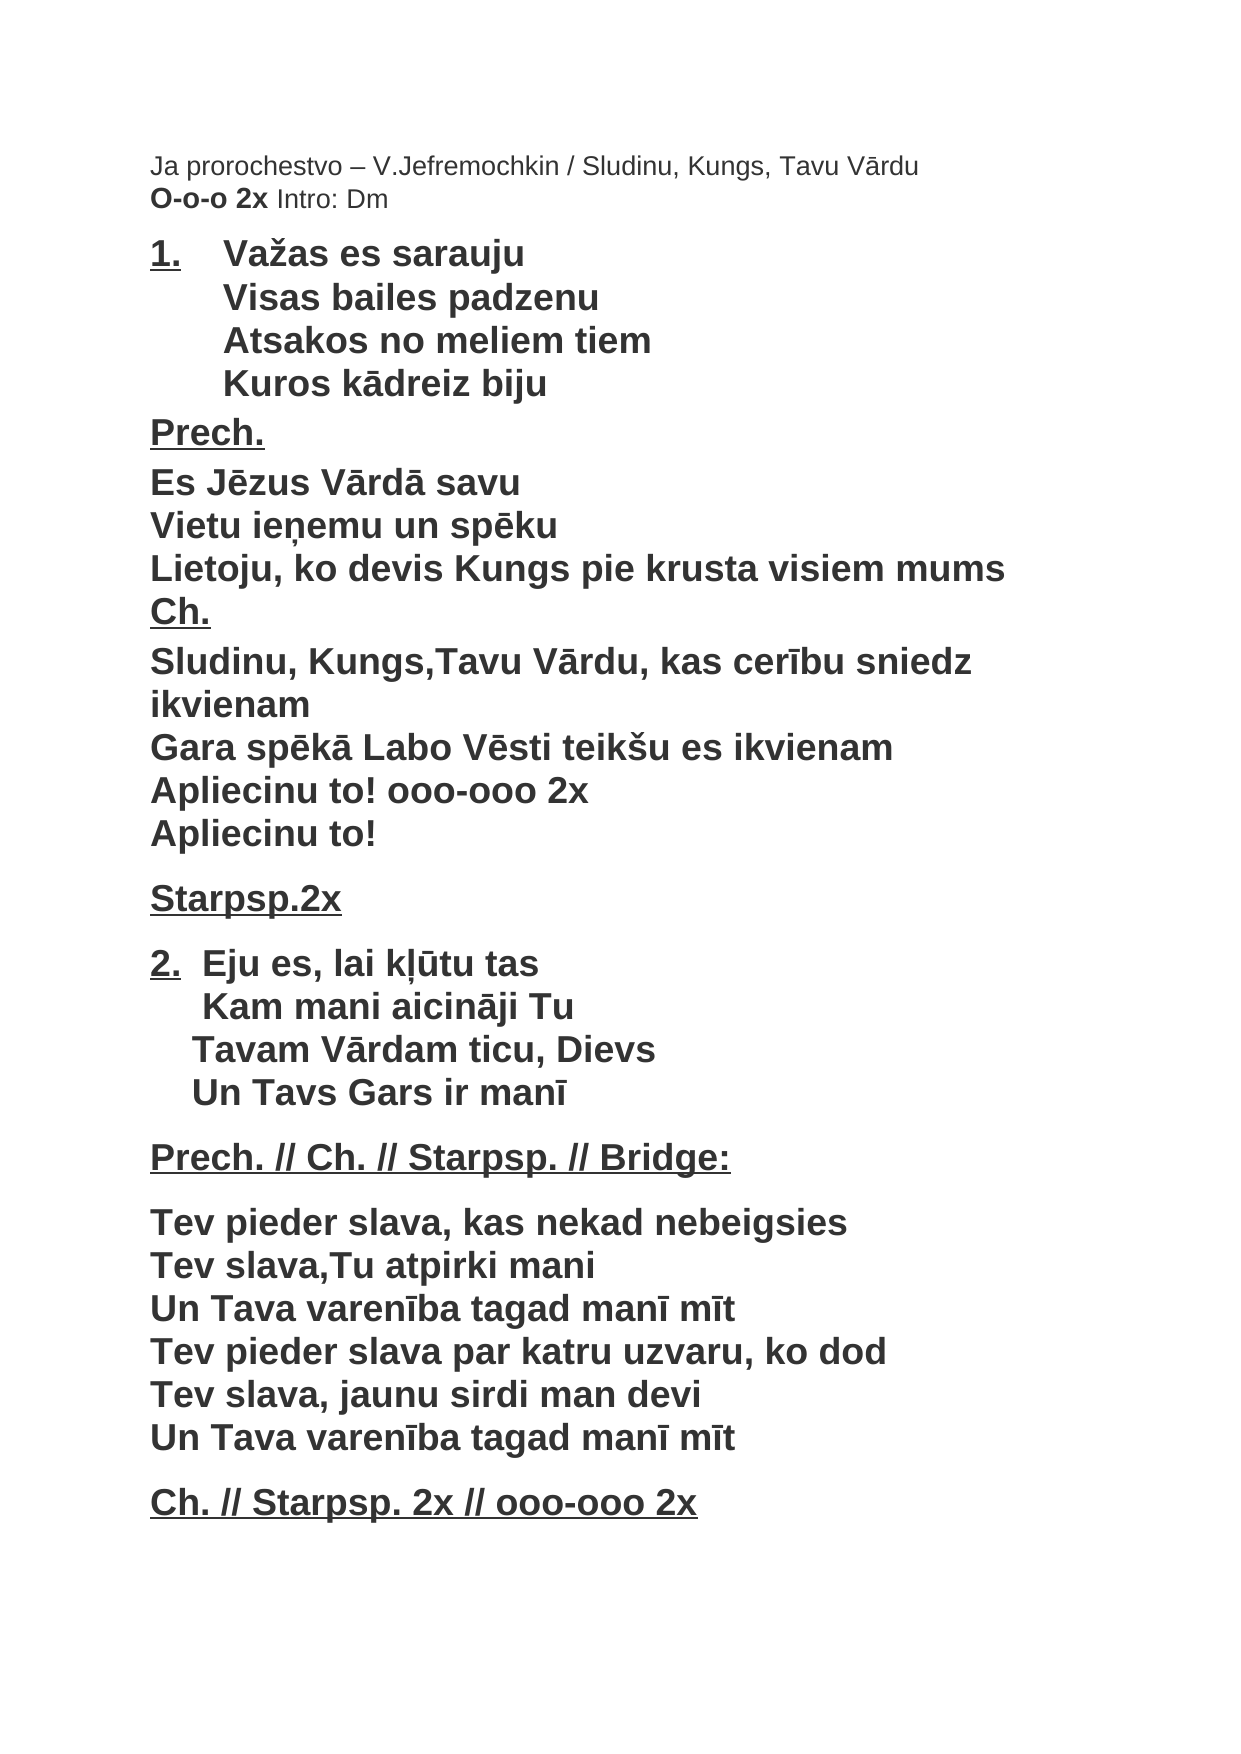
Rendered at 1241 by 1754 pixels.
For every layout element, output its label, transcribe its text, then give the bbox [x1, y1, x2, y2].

text Ch. // Starpsp. 2x // ooo-ooo 2x [150, 1480, 1090, 1523]
text Visas bailes padzenu [150, 275, 1090, 318]
text Tev pieder slava, kas nekad nebeigsies [150, 1200, 1090, 1243]
text Gara spēkā Labo Vēsti teikšu es ikvienam [150, 725, 1090, 768]
text Lietoju, ko devis Kungs pie krusta visiem mums [150, 546, 1090, 589]
text Vietu ieņemu un spēku [150, 503, 1090, 546]
text Atsakos no meliem tiem [150, 318, 1090, 361]
text Ch. [150, 589, 1090, 633]
text Starpsp.2x [150, 876, 1090, 919]
text Tev slava, jaunu sirdi man devi [150, 1372, 1090, 1415]
text Sludinu, Kungs,Tavu Vārdu, kas cerību sniedz ikvienam [150, 639, 1090, 725]
text Kuros kādreiz biju [150, 361, 1090, 404]
text Tavam Vārdam ticu, Dievs [150, 1027, 1090, 1070]
text Kam mani aicināji Tu [150, 984, 1090, 1027]
text Tev slava,Tu atpirki mani [150, 1243, 1090, 1286]
text Un Tavs Gars ir manī [150, 1070, 1090, 1113]
text O-o-o 2x Intro: Dm [150, 181, 1090, 215]
text Apliecinu to! ooo-ooo 2x [150, 768, 1090, 812]
text Ja prorochestvo – V.Jefremochkin / Sludinu, Kungs, Tavu Vārdu [150, 150, 1090, 181]
text Prech. // Ch. // Starpsp. // Bridge: [150, 1135, 1090, 1178]
text Un Tava varenība tagad manī mīt [150, 1286, 1090, 1329]
text Prech. [150, 411, 1090, 454]
text Tev pieder slava par katru uzvaru, ko dod [150, 1329, 1090, 1372]
text Un Tava varenība tagad manī mīt [150, 1415, 1090, 1458]
text 1. Važas es sarauju [150, 232, 1090, 275]
text Apliecinu to! [150, 812, 1090, 855]
text 2. Eju es, lai kļūtu tas [150, 941, 1090, 984]
text Es Jēzus Vārdā savu [150, 460, 1090, 503]
